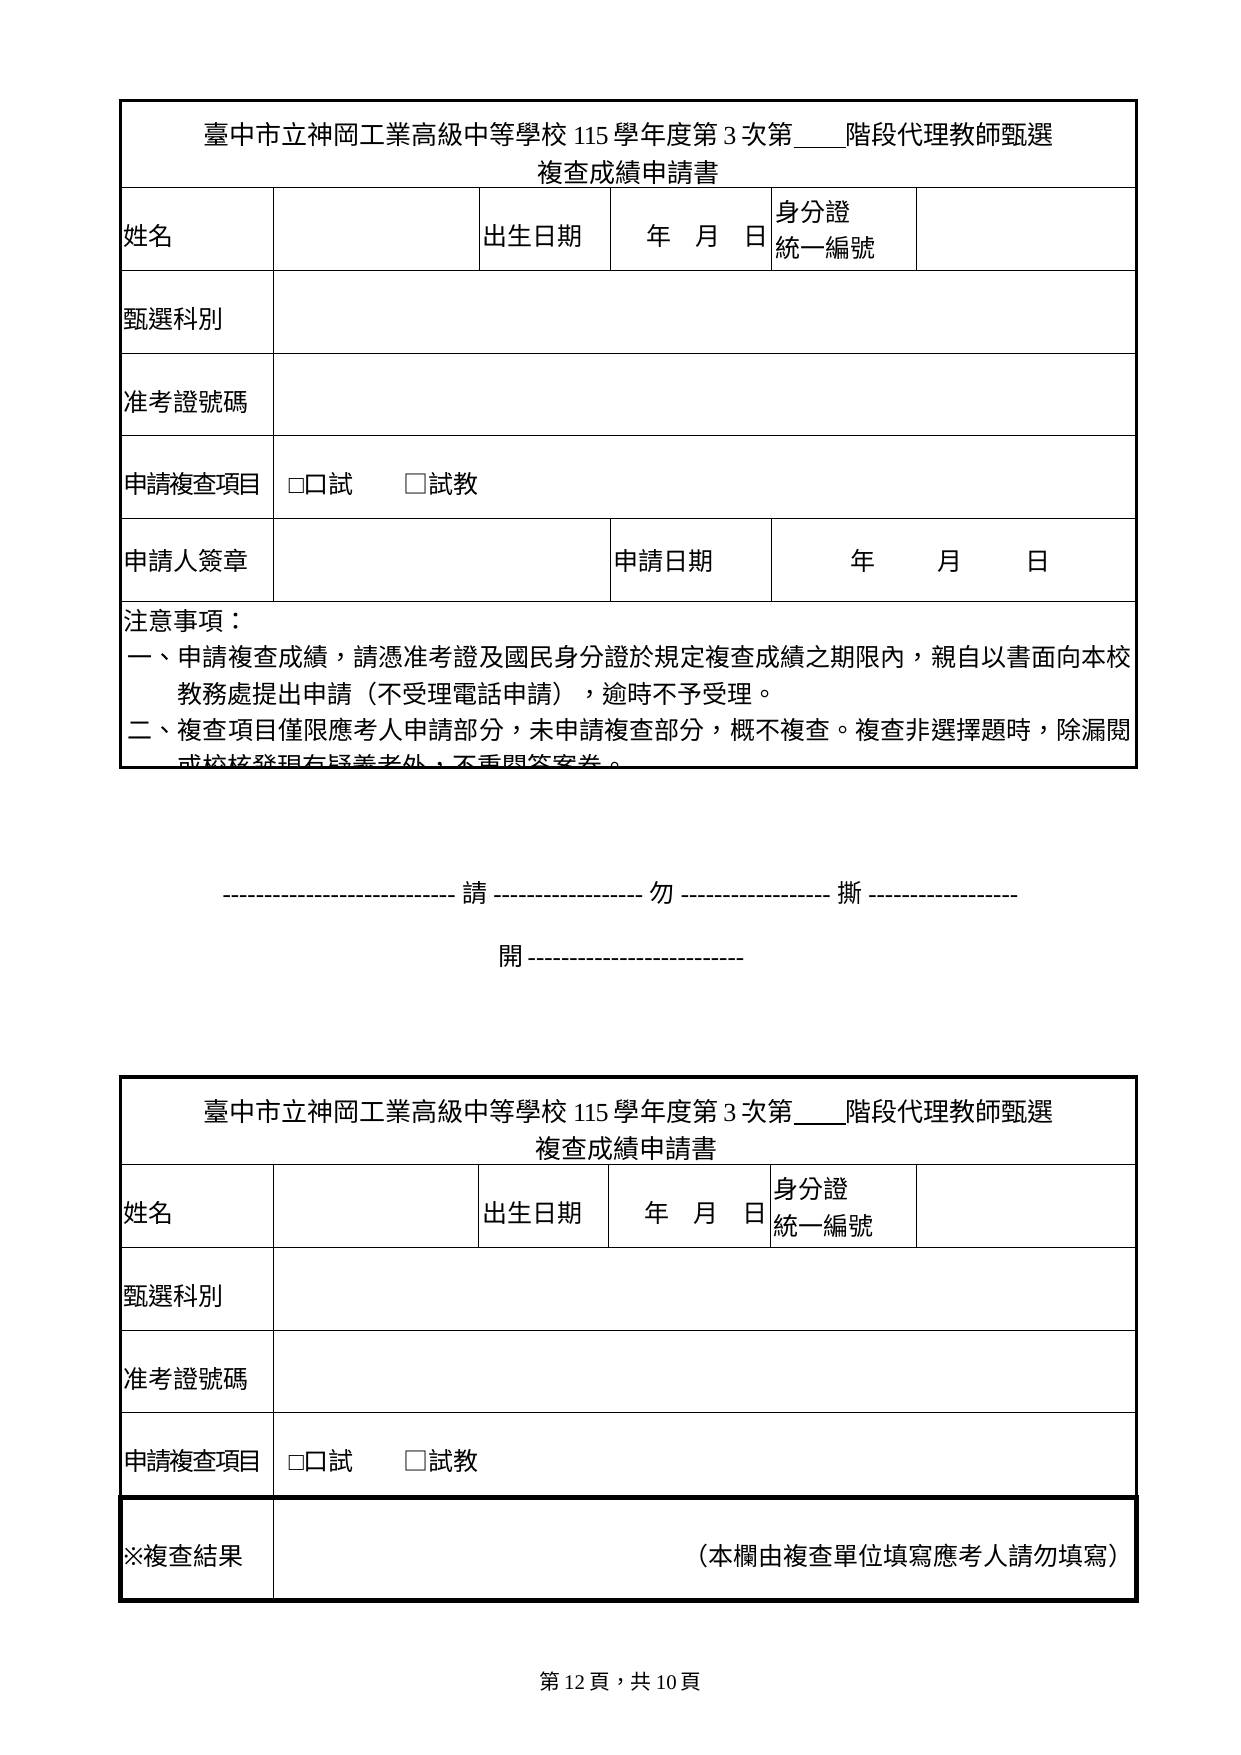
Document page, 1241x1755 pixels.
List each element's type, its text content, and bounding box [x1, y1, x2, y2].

table_cell 甄選科別 [122, 1248, 273, 1329]
table_cell 甄選科別 [122, 271, 273, 352]
table_cell 出生日期 [479, 1165, 608, 1247]
table_cell [274, 354, 1135, 435]
table_cell [274, 1248, 1135, 1329]
table_cell [274, 1165, 478, 1247]
table_cell [917, 188, 1135, 270]
table_cell 准考證號碼 [122, 354, 273, 435]
table_cell [274, 188, 479, 270]
table_cell □口試 □試教 [274, 1413, 1135, 1495]
table_cell 申請人簽章 [122, 519, 273, 601]
table_cell 出生日期 [480, 188, 610, 270]
table_cell 姓名 [122, 188, 273, 270]
table_cell □口試 □試教 [274, 436, 1135, 518]
table_cell 年 月 日 [611, 188, 771, 270]
table_header 臺中市立神岡工業高級中等學校115學年度第3次第 階段代理教師甄選 複查成績申請書 [122, 1079, 1135, 1164]
table_cell 身分證 統一編號 [771, 1165, 916, 1247]
table_cell [917, 1165, 1135, 1247]
table_header 臺中市立神岡工業高級中等學校115學年度第3次第 階段代理教師甄選 複查成績申請書 [122, 102, 1135, 187]
table_cell [274, 1331, 1135, 1412]
table_cell [274, 271, 1135, 352]
text ----------------------------請------------------勿------------------撕------------------開-------------------------- [120, 850, 1120, 975]
table_cell 注意事項： 一、申請複查成績，請憑准考證及國民身分證於規定複查成績之期限內，親自以書面向本校教務處提出申請（不受理電話申請），逾時不予受理。 二、複查項目僅限應考人申請部分，未申請複查部分，概不複查。複查非選擇題時，除漏閱或校核發現有疑義者外，不重閱答案卷。 [122, 602, 1135, 766]
table_cell 申請日期 [611, 519, 771, 601]
table_cell 准考證號碼 [122, 1331, 273, 1412]
table_cell 申請複查項目 [122, 1413, 273, 1495]
table_cell [274, 519, 610, 601]
table_cell 年 月 日 [772, 519, 1135, 601]
table_cell 申請複查項目 [122, 436, 273, 518]
table_cell 身分證 統一編號 [772, 188, 916, 270]
table_cell 年 月 日 [609, 1165, 770, 1247]
table_cell ※複查結果 [123, 1500, 273, 1598]
table_cell 姓名 [122, 1165, 273, 1247]
table_cell （本欄由複查單位填寫應考人請勿填寫） [274, 1500, 1134, 1598]
